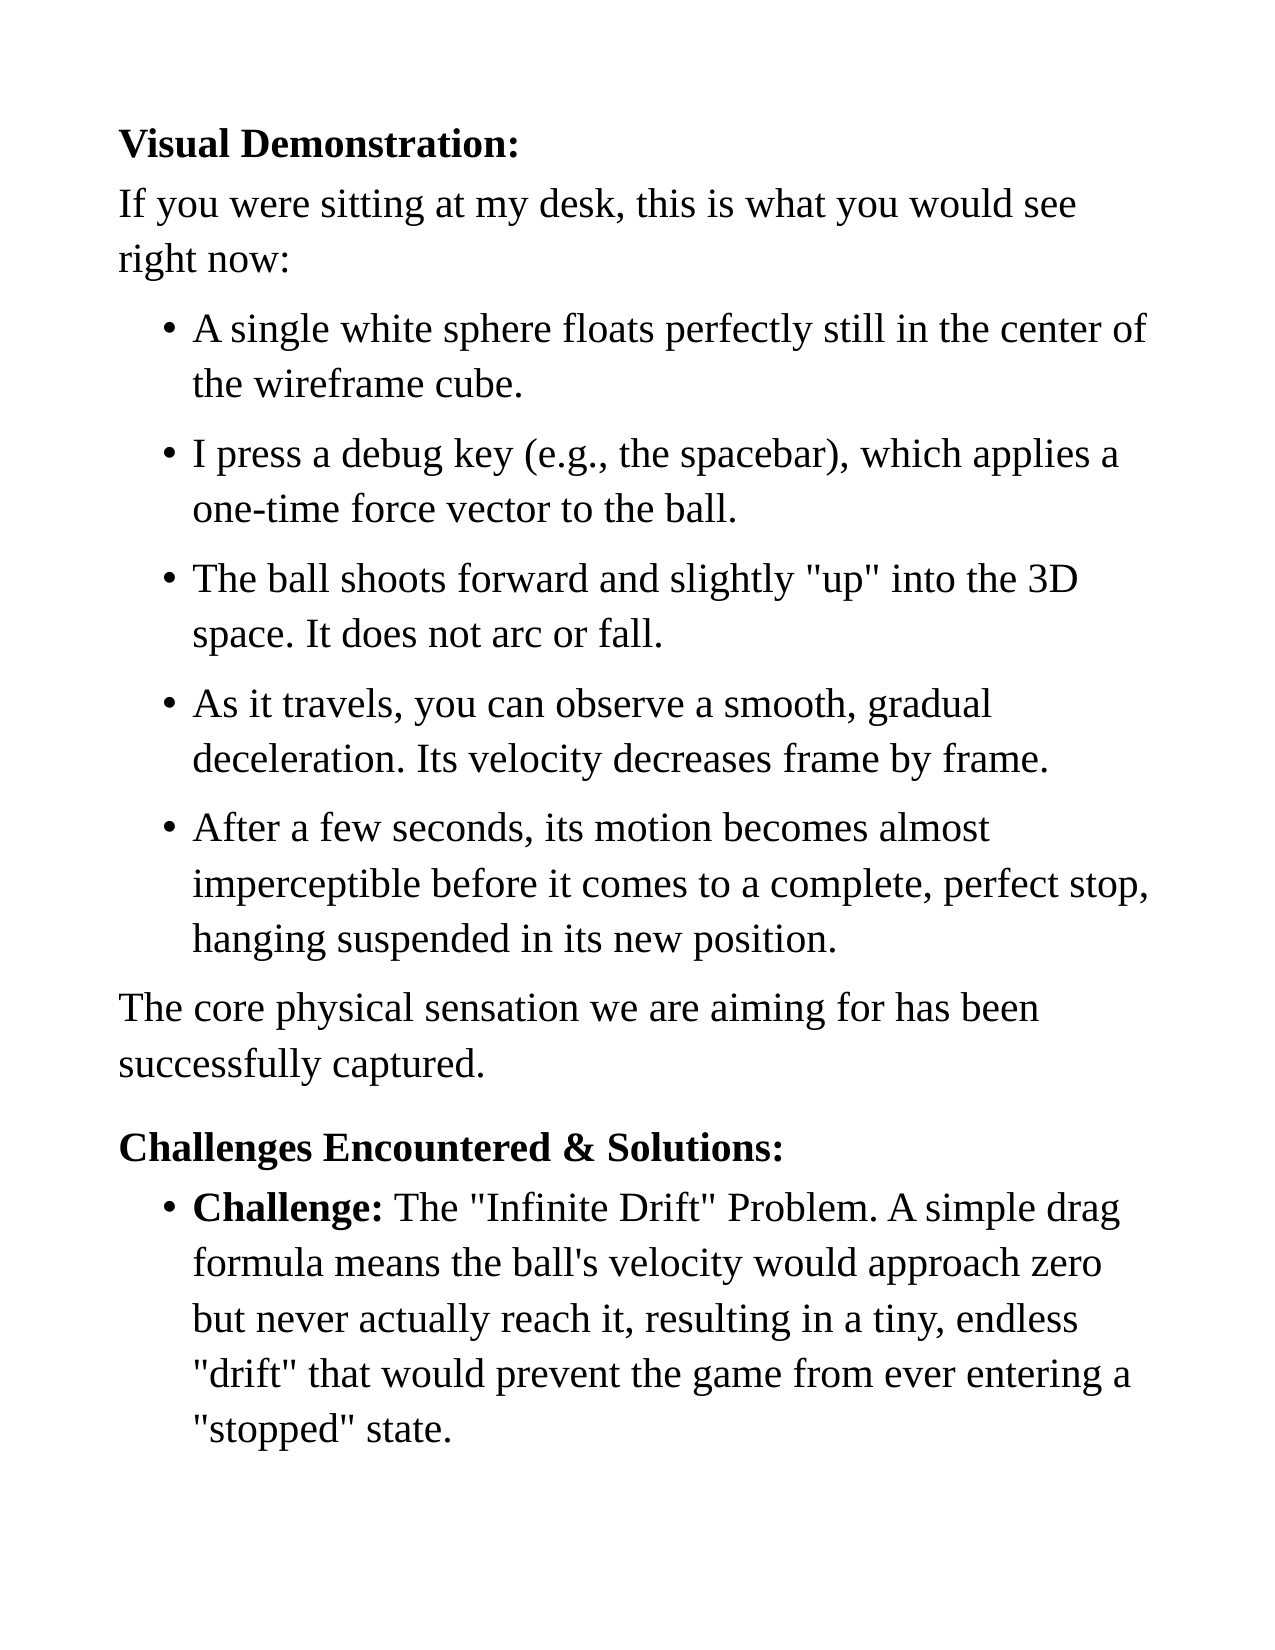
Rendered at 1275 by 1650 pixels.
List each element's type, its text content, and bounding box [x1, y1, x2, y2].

list After a few seconds, its motion becomes almost imperceptible before it comes to a complete, perfect stop, hanging suspended in its new position. [162, 803, 1157, 961]
list The ball shoots forward and slightly "up" into the 3D space. It does not arc or fall. [162, 553, 1157, 656]
subtitle Visual Demonstration: [118, 118, 1157, 166]
list Challenge: The "Infinite Drift" Problem. A simple drag formula means the ball's velocity would approach zero but never actually reach it, resulting in a tiny, endless "drift" that would prevent the game from ever entering a "stopped" state. [162, 1183, 1157, 1451]
list A single white sphere floats perfectly still in the center of the wireframe cube. [162, 303, 1157, 406]
subtitle Challenges Encountered & Solutions: [118, 1122, 1157, 1170]
list I press a debug key (e.g., the spacebar), which applies a one-time force vector to the ball. [162, 428, 1157, 531]
text The core physical sensation we are aiming for has been successfully captured. [118, 983, 1157, 1086]
list As it travels, you can observe a smooth, gradual deceleration. Its velocity decreases frame by frame. [162, 678, 1157, 781]
text If you were sitting at my desk, this is what you would see right now: [118, 178, 1157, 282]
